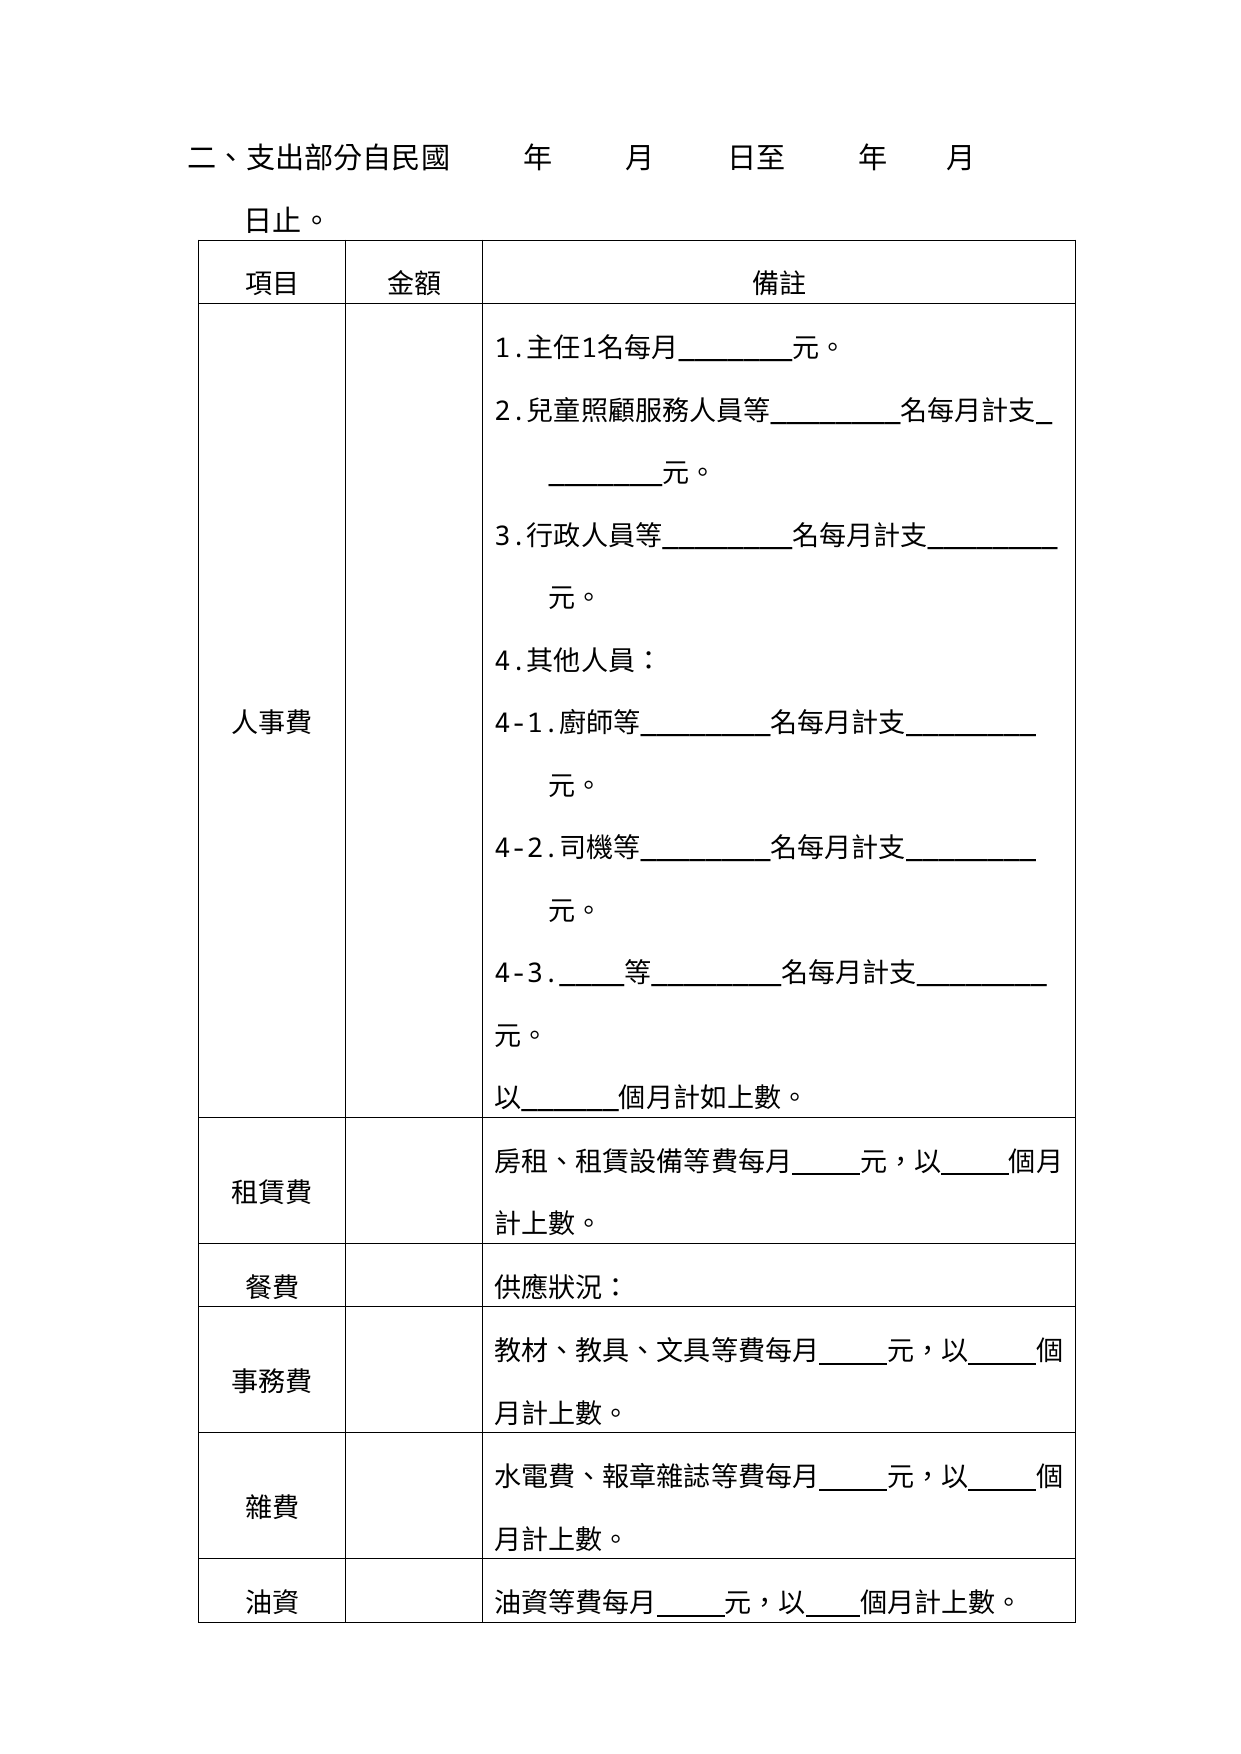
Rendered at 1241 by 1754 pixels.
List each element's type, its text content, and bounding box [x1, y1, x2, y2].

table_cell 供應狀況： [483, 1244, 1075, 1306]
table_cell 租賃費 [199, 1118, 345, 1243]
table_cell 房租、租賃設備等費每月 元，以 個月計上數。 [483, 1118, 1075, 1243]
table_cell 教材、教具、文具等費每月 元，以 個月計上數。 [483, 1307, 1075, 1432]
table_header 金額 [346, 241, 482, 303]
table_cell [346, 1244, 482, 1306]
text 二、支出部分自民國 年 月 日至 年 月 日止。 [187, 114, 1053, 239]
table_cell [346, 1559, 482, 1622]
table_header 備註 [483, 241, 1075, 303]
table_cell 人事費 [199, 304, 345, 1117]
table_cell 餐費 [199, 1244, 345, 1306]
table_cell [346, 1433, 482, 1558]
table_cell [346, 1118, 482, 1243]
table_cell [346, 304, 482, 1117]
table_header 項目 [199, 241, 345, 303]
table_cell 水電費、報章雜誌等費每月 元，以 個月計上數。 [483, 1433, 1075, 1558]
table_cell [346, 1307, 482, 1432]
table_cell 雜費 [199, 1433, 345, 1558]
table_cell 油資 [199, 1559, 345, 1622]
table_cell 事務費 [199, 1307, 345, 1432]
table_cell 油資等費每月 元，以 個月計上數。 [483, 1559, 1075, 1622]
table_cell 1.主任1名每月_______元。 2.兒童照顧服務人員等________名每月計支________元。 3.行政人員等________名每月計支________元。 4.其他人員： 4-1.廚師等________名每月計支________元。 4-2.司機等________名每月計支________元。 4-3.____等________名每月計支________元。 以______個月計如上數。 [483, 304, 1075, 1117]
